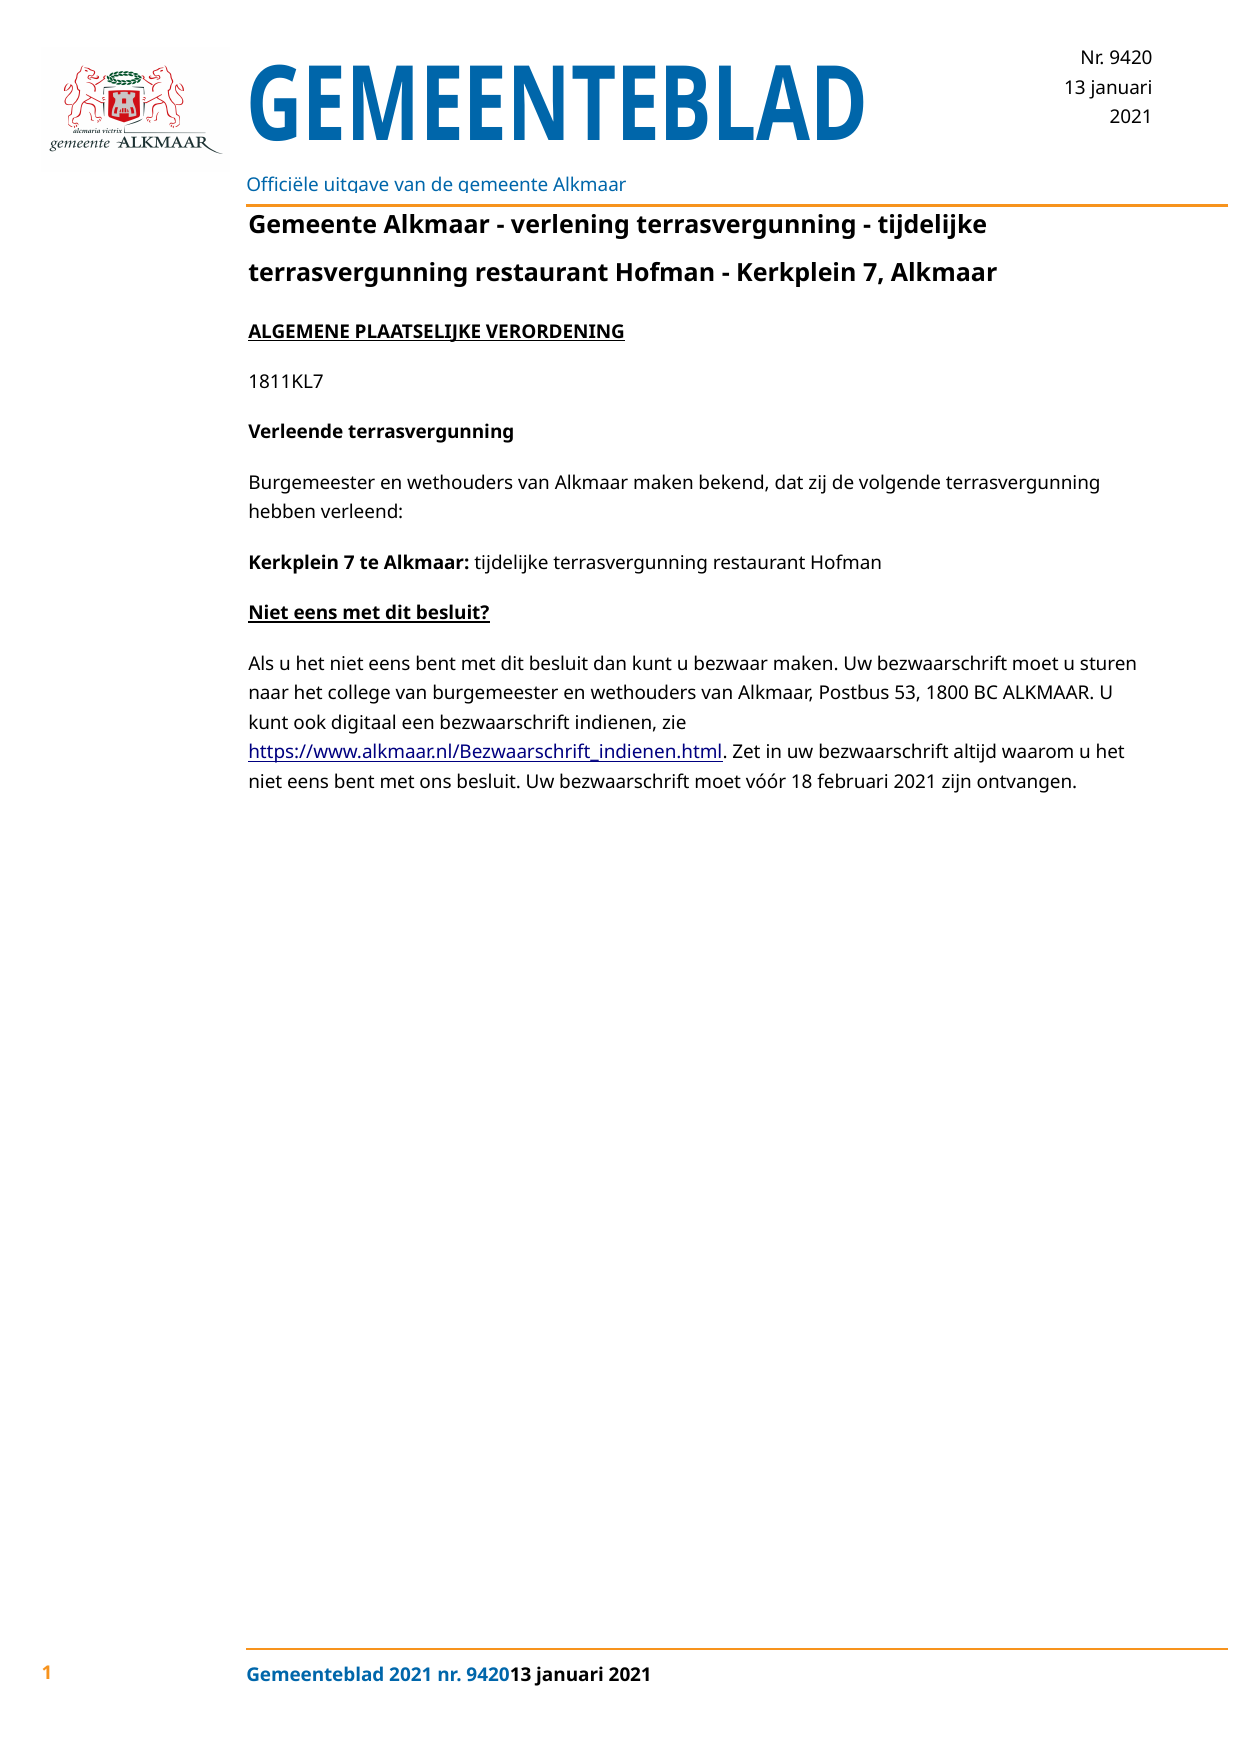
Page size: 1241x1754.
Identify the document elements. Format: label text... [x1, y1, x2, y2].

text Kerkplein 7 te Alkmaar: tijdelijke terrasvergunning restaurant Hofman [248, 549, 1152, 575]
picture [41, 47, 231, 172]
text 1811KL7 [248, 368, 1152, 394]
text Niet eens met dit besluit? [248, 599, 1152, 625]
text Verleende terrasvergunning [248, 419, 1152, 444]
text Burgemeester en wethouders van Alkmaar maken bekend, dat zij de volgende terrasvergunning hebben verleend: [248, 469, 1152, 524]
text Als u het niet eens bent met dit besluit dan kunt u bezwaar maken. Uw bezwaarschrift moet u sturen naar het college van burgemeester en wethouders van Alkmaar, Postbus 53, 1800 BC ALKMAAR. U kunt ook digitaal een bezwaarschrift indienen, zie https://www.alkmaar.nl/Bezwaarschrift_indienen.html. Zet in uw bezwaarschrift altijd waarom u het niet eens bent met ons besluit. Uw bezwaarschrift moet vóór 18 februari 2021 zijn ontvangen. [248, 650, 1152, 794]
text ALGEMENE PLAATSELIJKE VERORDENING [248, 318, 1152, 344]
text Gemeente Alkmaar - verlening terrasvergunning - tijdelijke terrasvergunning restaurant Hofman - Kerkplein 7, Alkmaar [248, 207, 1152, 288]
